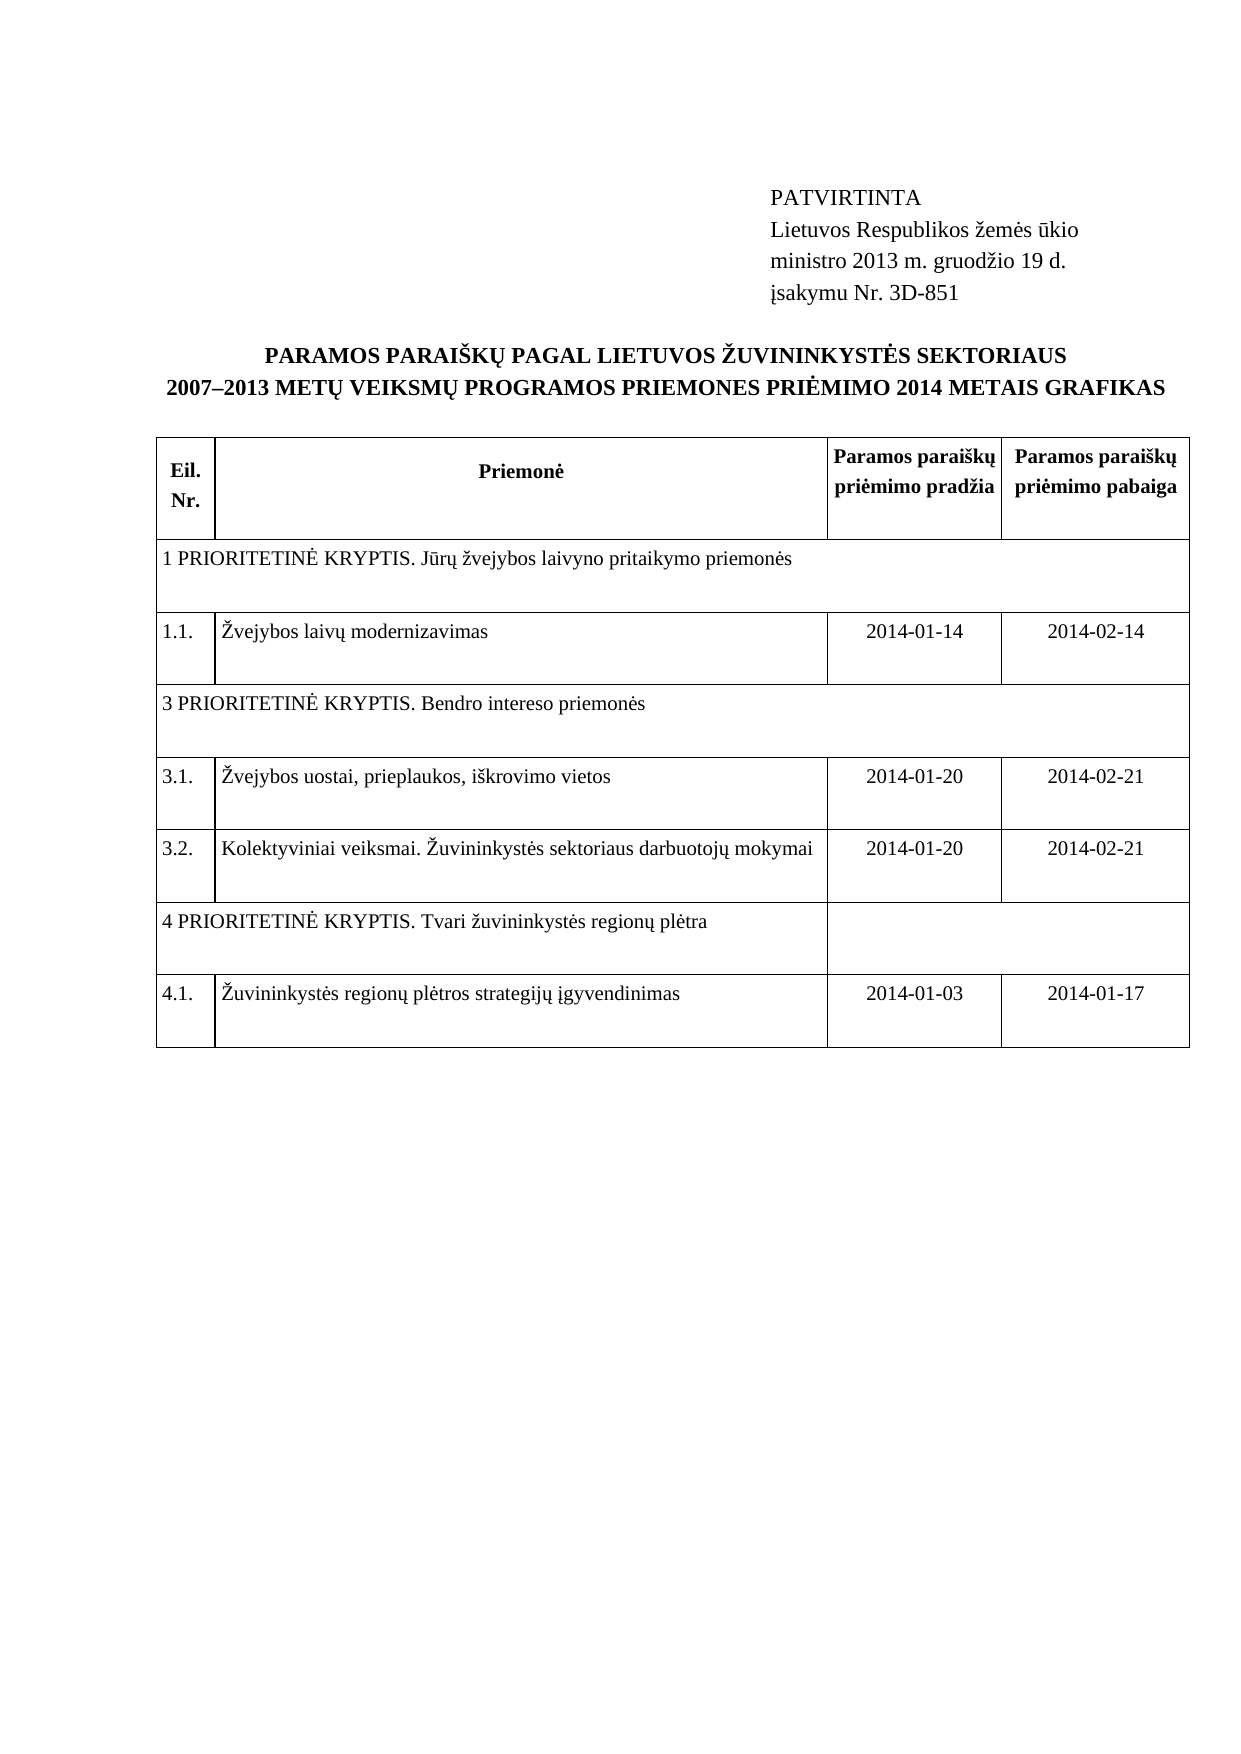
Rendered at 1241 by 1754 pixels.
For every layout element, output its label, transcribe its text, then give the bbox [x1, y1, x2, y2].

table_cell 1.1. [157, 613, 214, 684]
text PARAMOS PARAIŠKŲ PAGAL LIETUVOS ŽUVININKYSTĖS SEKTORIAUS [150, 342, 1181, 369]
table_cell 2014-01-03 [828, 975, 1001, 1047]
table_cell 3.1. [157, 758, 214, 829]
table_cell 3.2. [157, 830, 214, 902]
table_cell 4.1. [157, 975, 214, 1047]
table_cell Kolektyviniai veiksmai. Žuvininkystės sektoriaus darbuotojų mokymai [216, 830, 827, 902]
table_header Eil. Nr. [157, 438, 214, 539]
table_cell Žvejybos uostai, prieplaukos, iškrovimo vietos [216, 758, 827, 829]
table_cell Žvejybos laivų modernizavimas [216, 613, 827, 684]
table_cell 2014-02-14 [1002, 613, 1189, 684]
table_cell 2014-01-20 [828, 758, 1001, 829]
table_header Priemonė [216, 438, 827, 539]
table_cell Žuvininkystės regionų plėtros strategijų įgyvendinimas [216, 975, 827, 1047]
table_header Paramos paraiškų priėmimo pabaiga [1002, 438, 1189, 539]
table_cell 2014-01-20 [828, 830, 1001, 902]
table_cell [828, 903, 1189, 974]
text įsakymu Nr. 3D-851 [770, 279, 1181, 306]
table_cell 2014-01-17 [1002, 975, 1189, 1047]
table_cell 2014-02-21 [1002, 830, 1189, 902]
table_cell 4 PRIORITETINĖ KRYPTIS. Tvari žuvininkystės regionų plėtra [157, 903, 827, 974]
text 2007–2013 METŲ VEIKSMŲ PROGRAMOS PRIEMONES PRIĖMIMO 2014 METAIS GRAFIKAS [150, 374, 1181, 400]
text PATVIRTINTA [770, 184, 1181, 211]
table_header Paramos paraiškų priėmimo pradžia [828, 438, 1001, 539]
text Lietuvos Respublikos žemės ūkio [770, 216, 1181, 242]
table_cell 2014-01-14 [828, 613, 1001, 684]
text ministro 2013 m. gruodžio 19 d. [770, 248, 1181, 274]
table_cell 1 PRIORITETINĖ KRYPTIS. Jūrų žvejybos laivyno pritaikymo priemonės [157, 540, 1189, 612]
table_cell 3 PRIORITETINĖ KRYPTIS. Bendro intereso priemonės [157, 685, 1189, 757]
table_cell 2014-02-21 [1002, 758, 1189, 829]
